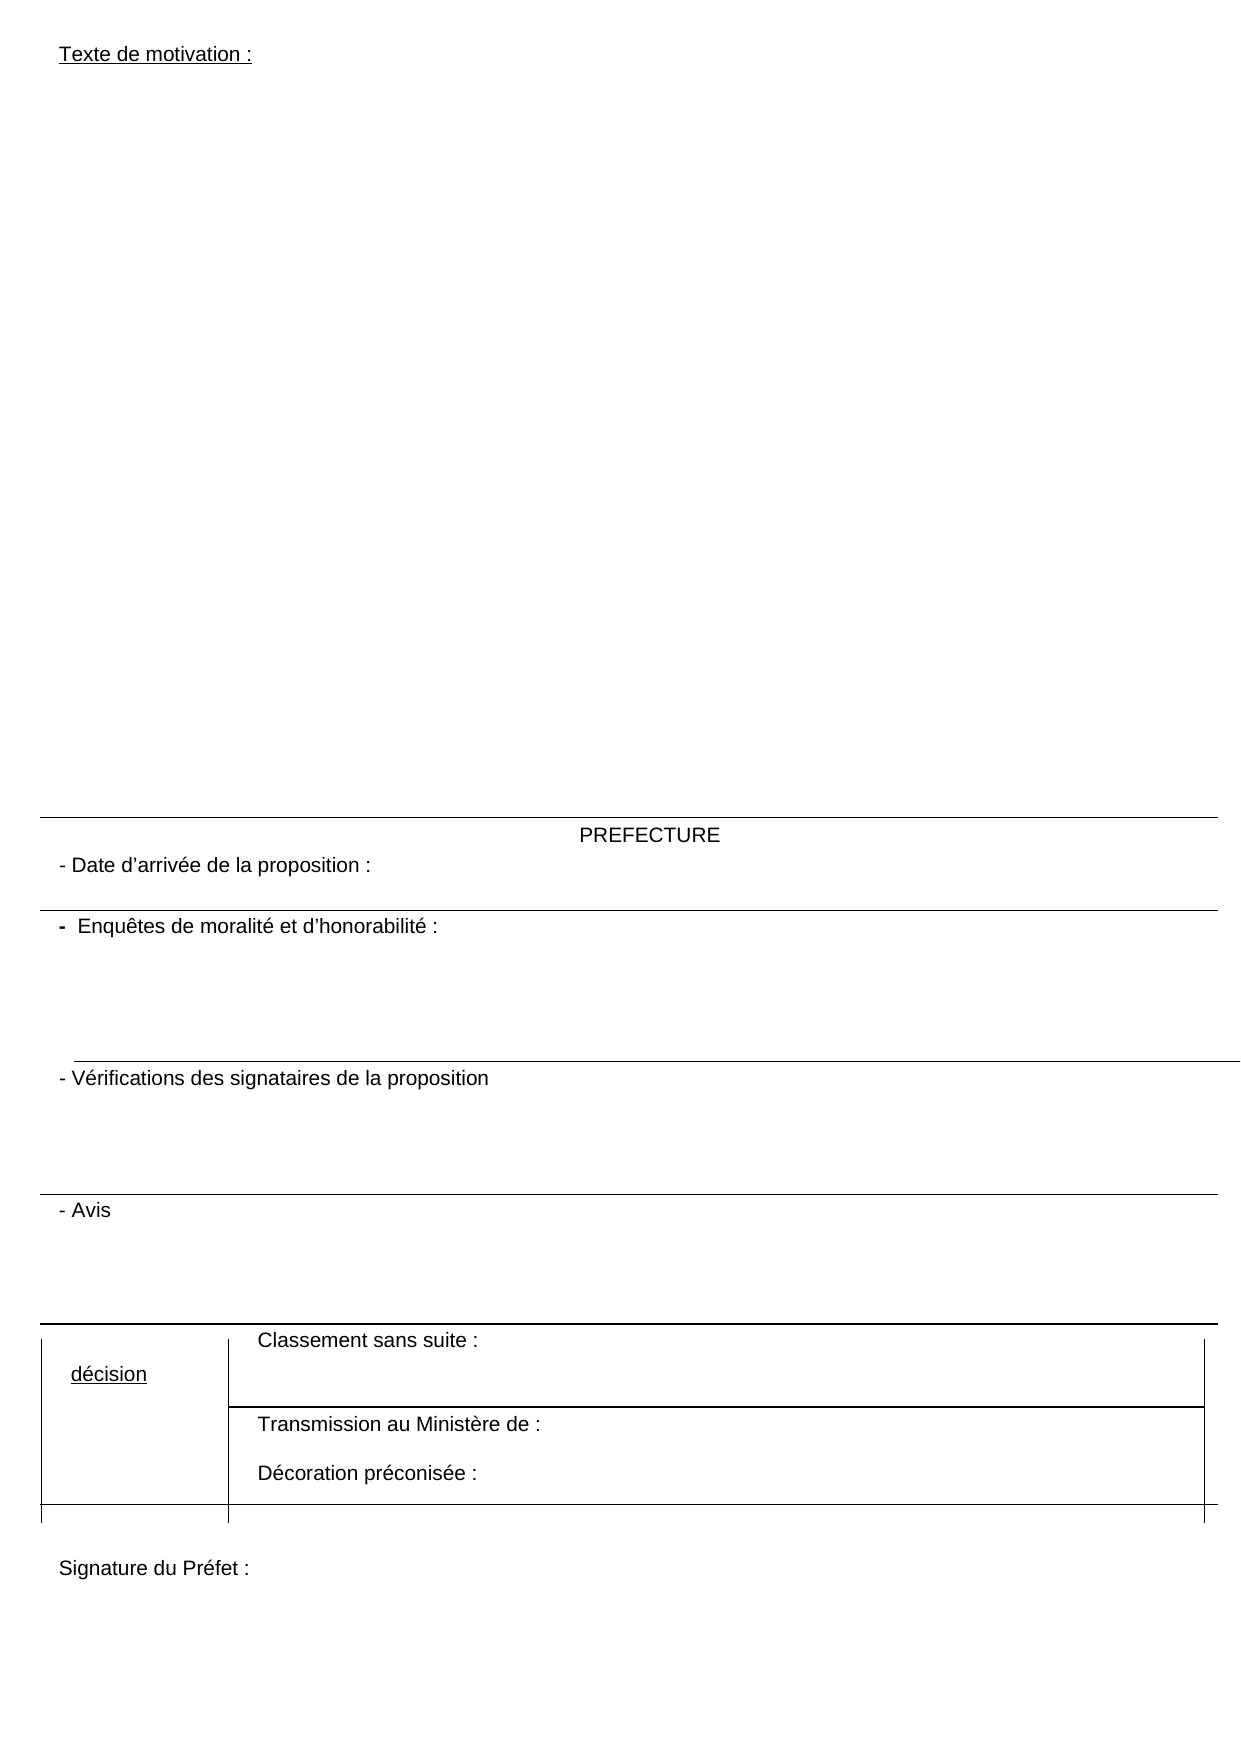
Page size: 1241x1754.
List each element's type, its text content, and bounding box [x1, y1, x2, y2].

table_cell - Avis [40, 1195, 1218, 1323]
table_cell - Enquêtes de moralité et d’honorabilité : - Vérifications des signataires de la proposition [40, 911, 1218, 1194]
table_cell Classement sans suite : décision Transmission au Ministère de : Décoration préconisée : [40, 1325, 1218, 1504]
table_cell PREFECTURE - Date d’arrivée de la proposition : [40, 818, 1218, 910]
table_header Texte de motivation : [40, 40, 1218, 817]
table_cell Signature du Préfet : [40, 1505, 1218, 1594]
